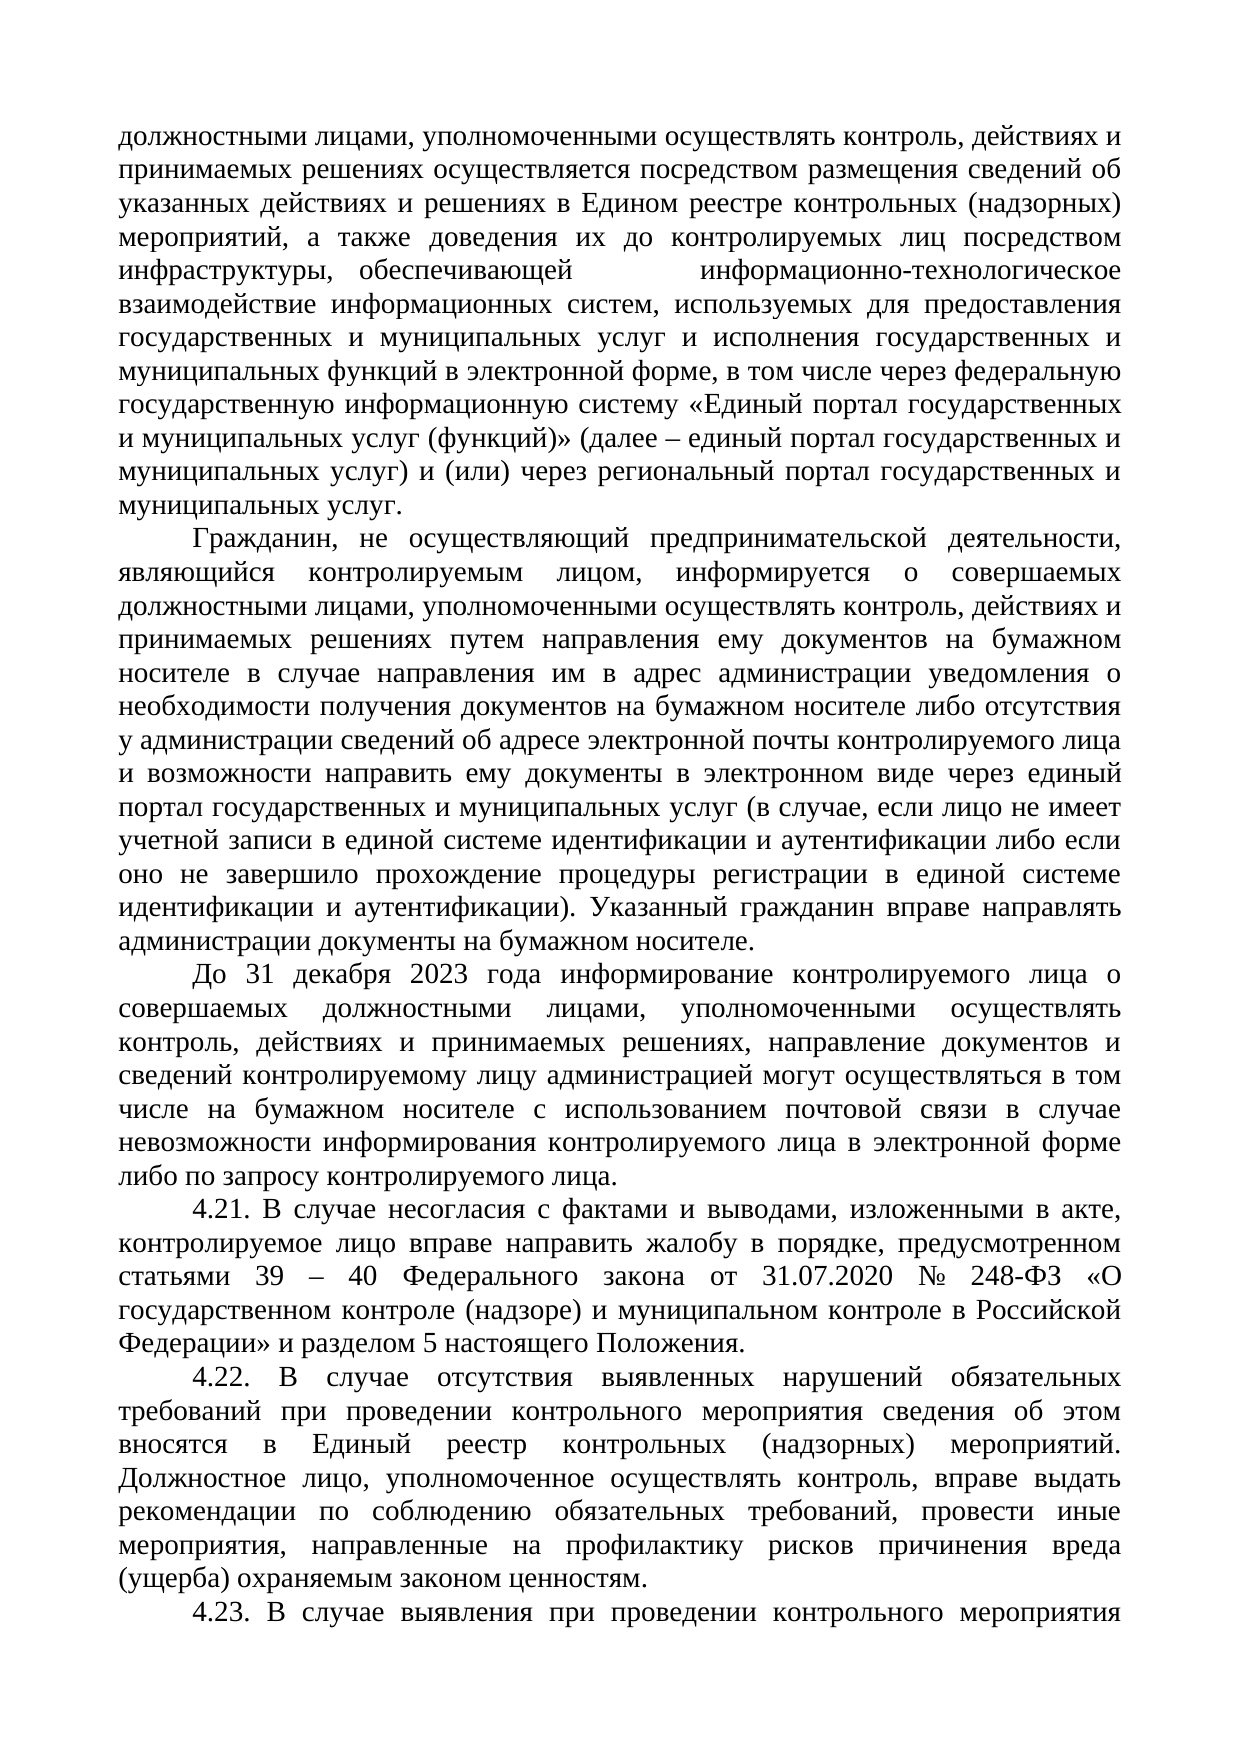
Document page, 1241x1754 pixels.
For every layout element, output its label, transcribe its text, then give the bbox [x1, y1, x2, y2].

text 4.22. В случае отсутствия выявленных нарушений обязательных требований при проведении контрольного мероприятия сведения об этом вносятся в Единый реестр контрольных (надзорных) мероприятий. Должностное лицо, уполномоченное осуществлять контроль, вправе выдать рекомендации по соблюдению обязательных требований, провести иные мероприятия, направленные на профилактику рисков причинения вреда (ущерба) охраняемым законом ценностям. [118, 1359, 1122, 1594]
text 4.21. В случае несогласия с фактами и выводами, изложенными в акте, контролируемое лицо вправе направить жалобу в порядке, предусмотренном статьями 39 – 40 Федерального закона от 31.07.2020 № 248-ФЗ «О государственном контроле (надзоре) и муниципальном контроле в Российской Федерации» и разделом 5 настоящего Положения. [118, 1191, 1122, 1359]
text 4.23. В случае выявления при проведении контрольного мероприятия [118, 1594, 1122, 1627]
text Гражданин, не осуществляющий предпринимательской деятельности, являющийся контролируемым лицом, информируется о совершаемых должностными лицами, уполномоченными осуществлять контроль, действиях и принимаемых решениях путем направления ему документов на бумажном носителе в случае направления им в адрес администрации уведомления о необходимости получения документов на бумажном носителе либо отсутствия у администрации сведений об адресе электронной почты контролируемого лица и возможности направить ему документы в электронном виде через единый портал государственных и муниципальных услуг (в случае, если лицо не имеет учетной записи в единой системе идентификации и аутентификации либо если оно не завершило прохождение процедуры регистрации в единой системе идентификации и аутентификации). Указанный гражданин вправе направлять администрации документы на бумажном носителе. [118, 521, 1122, 957]
text До 31 декабря 2023 года информирование контролируемого лица о совершаемых должностными лицами, уполномоченными осуществлять контроль, действиях и принимаемых решениях, направление документов и сведений контролируемому лицу администрацией могут осуществляться в том числе на бумажном носителе с использованием почтовой связи в случае невозможности информирования контролируемого лица в электронной форме либо по запросу контролируемого лица. [118, 957, 1122, 1191]
text должностными лицами, уполномоченными осуществлять контроль, действиях и принимаемых решениях осуществляется посредством размещения сведений об указанных действиях и решениях в Едином реестре контрольных (надзорных) мероприятий, а также доведения их до контролируемых лиц посредством инфраструктуры, обеспечивающей информационно-технологическое взаимодействие информационных систем, используемых для предоставления государственных и муниципальных услуг и исполнения государственных и муниципальных функций в электронной форме, в том числе через федеральную государственную информационную систему «Единый портал государственных и муниципальных услуг (функций)» (далее – единый портал государственных и муниципальных услуг) и (или) через региональный портал государственных и муниципальных услуг. [118, 118, 1122, 521]
